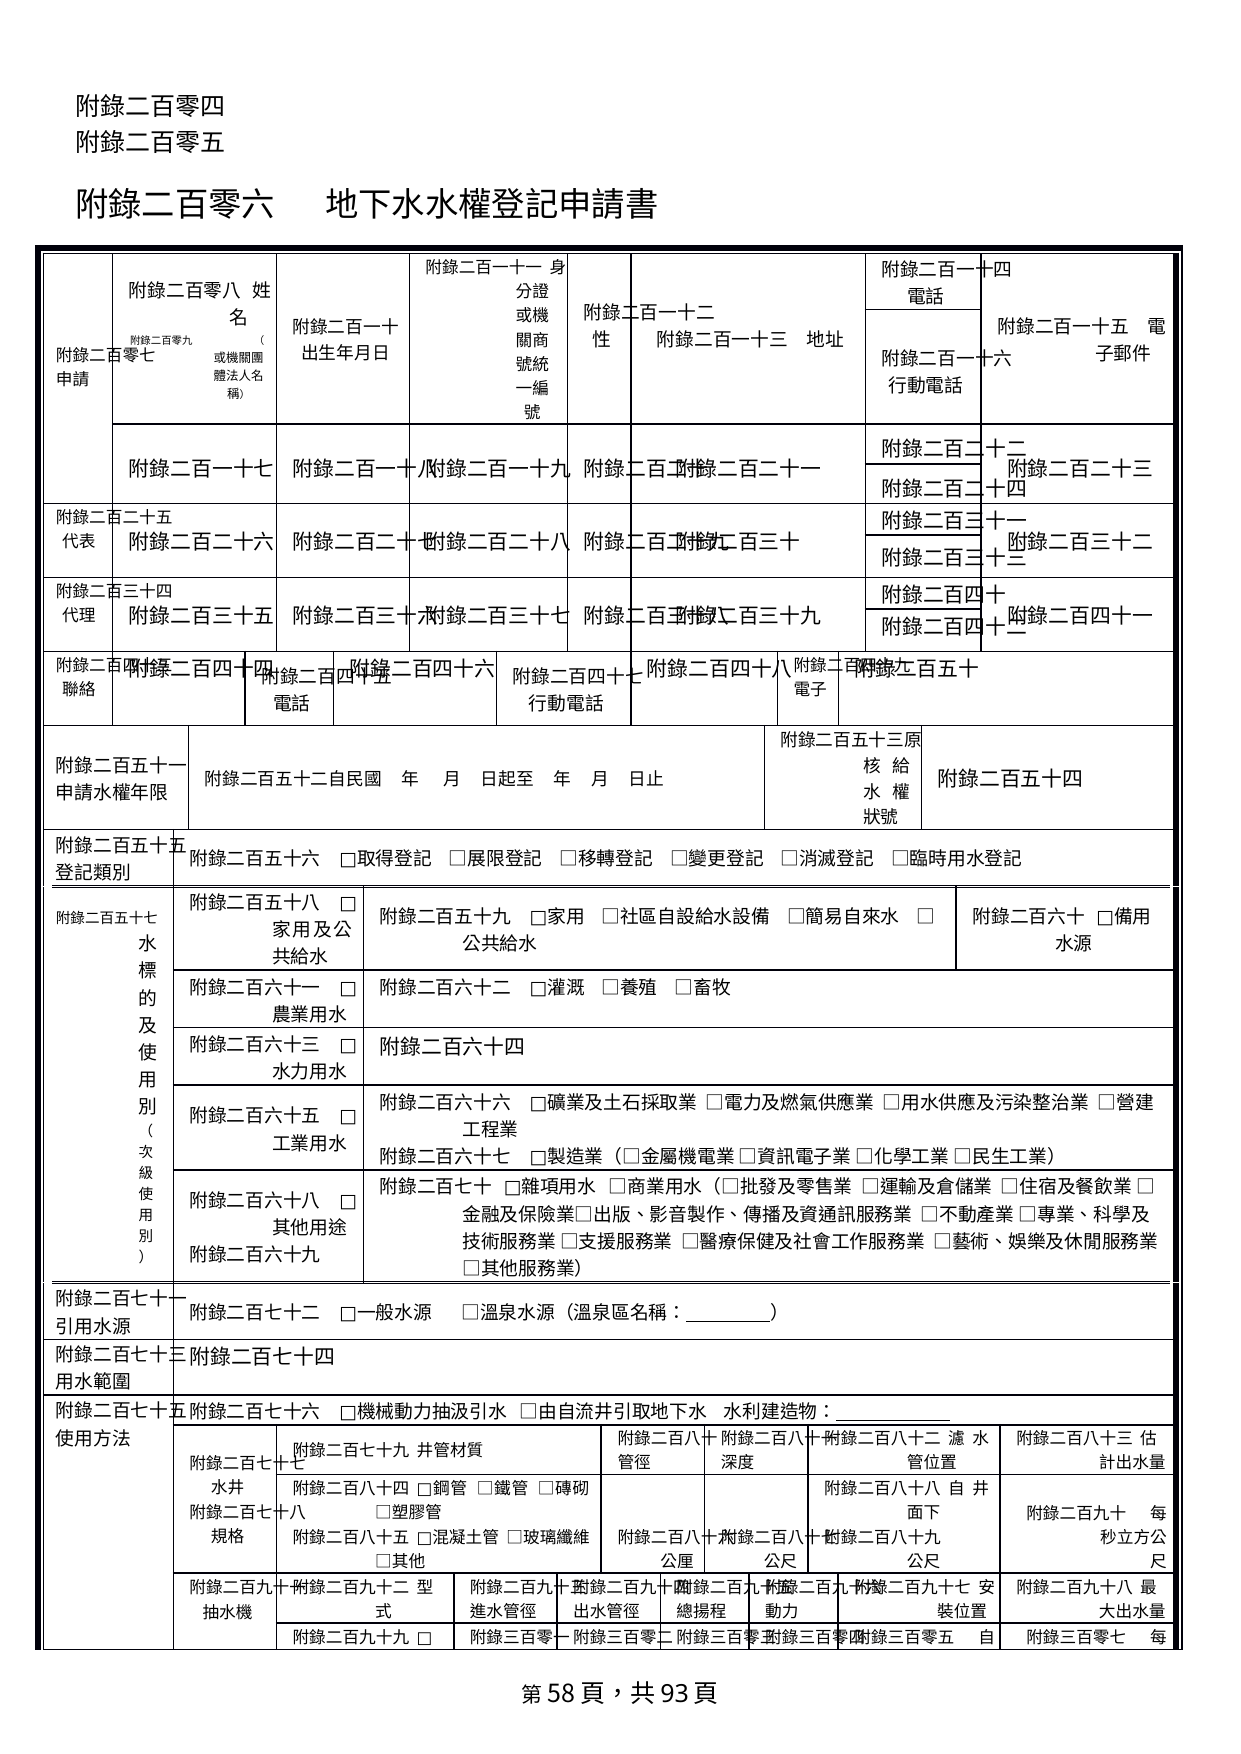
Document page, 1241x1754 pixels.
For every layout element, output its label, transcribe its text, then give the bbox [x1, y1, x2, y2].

table_cell [277, 578, 409, 651]
table_header 身分證或機關商號統一編號 [410, 254, 567, 423]
table_cell 總揚程 [661, 1574, 748, 1622]
table_cell [866, 465, 980, 502]
table_cell □家用 □社區自設給水設備 □簡易自來水 □公共給水 [364, 888, 955, 969]
table_cell 型式 [277, 1574, 453, 1622]
table_cell [113, 425, 276, 502]
table_cell 自井面下 公尺 [809, 1475, 999, 1572]
table_cell □其他用途 [174, 1171, 363, 1281]
table_cell 引用水源 [41, 1281, 173, 1338]
table_cell 匹馬力 [750, 1624, 837, 1649]
table_cell [866, 425, 980, 463]
table_cell 登記類別 [44, 830, 173, 885]
table_cell [632, 425, 865, 502]
table_cell 動力 [750, 1574, 837, 1622]
table_cell 每秒立方公尺 [1001, 1624, 1173, 1649]
table_cell 代表人 [44, 504, 112, 577]
table_cell 申請水權年限 [44, 726, 188, 829]
table_cell [364, 1028, 1173, 1084]
table_cell [568, 425, 630, 502]
table_cell 出水管徑 [558, 1574, 660, 1622]
table_cell 每秒立方公尺 [1001, 1475, 1173, 1572]
table_cell [277, 504, 409, 577]
table_header 姓名 （或機關團體法人名稱） [113, 254, 276, 423]
table_cell 用水範圍 [44, 1340, 173, 1394]
table_cell 公厘 [455, 1624, 556, 1649]
table_cell 自井面下 公尺 [839, 1624, 999, 1649]
table_cell 公尺 [705, 1475, 807, 1572]
table_cell [982, 504, 1173, 577]
table_cell □備用水源 [957, 885, 1178, 969]
table_cell [334, 652, 496, 725]
table_cell [982, 425, 1173, 502]
table_cell □取得登記 □展限登記 □移轉登記 □變更登記 □消滅登記 □臨時用水登記 [174, 830, 1173, 885]
table_cell 使用方法 [44, 1396, 173, 1649]
table_cell [568, 578, 630, 651]
table_cell [410, 504, 567, 577]
table_cell 行動電話 [866, 310, 980, 423]
table_cell 原核給水權狀號 [765, 726, 921, 829]
table_cell 水井 規格 [174, 1426, 276, 1572]
table_header 出生年月日 [277, 254, 409, 423]
table_cell [632, 504, 865, 577]
table_header 電子郵件 [982, 254, 1173, 423]
table_cell 深度 [705, 1426, 807, 1474]
table_cell 管徑 [602, 1426, 704, 1474]
table_header 電話 [866, 254, 980, 308]
table_cell 濾水管位置 [809, 1426, 999, 1474]
table_cell □機械動力抽汲引水 □由自流井引取地下水 水利建造物： [174, 1396, 1173, 1424]
table_cell 公厘 [558, 1624, 660, 1649]
table_cell □家用及公共給水 [174, 888, 363, 969]
table_cell [866, 578, 980, 608]
table_cell [967, 620, 980, 632]
table_cell 抽水機 設備 [174, 1574, 276, 1649]
table_cell □礦業及土石採取業 □電力及燃氣供應業 □用水供應及污染整治業 □營建工程業 □製造業（□金屬機電業 □資訊電子業 □化學工業 □民生工業） [364, 1086, 1173, 1169]
table_cell 用水標的及使用別（次級使用別） [44, 885, 173, 1281]
list 地下水水權登記申請書 [75, 178, 1165, 226]
table_cell □工業用水 [174, 1086, 363, 1169]
table_cell [174, 1340, 1173, 1394]
table_cell □一般水源 □溫泉水源（溫泉區名稱： ） [174, 1281, 1178, 1338]
table_cell [982, 578, 1173, 651]
table_cell 估計出水量 [1001, 1426, 1173, 1474]
table_cell 自民國 年 月 日起至 年 月 日止 [189, 726, 764, 829]
table_cell [866, 504, 980, 534]
table_header 性別 [568, 254, 630, 423]
table_cell [559, 613, 567, 622]
table_cell 電子郵件 [778, 652, 838, 725]
table_cell [866, 536, 980, 577]
table_cell □灌溉 □養殖 □畜牧 [364, 971, 1173, 1027]
table_cell 電話 [246, 652, 333, 725]
table_cell [113, 504, 276, 577]
table_cell 井管材質 [277, 1426, 600, 1474]
table_cell 聯絡人 [44, 652, 112, 725]
table_cell [410, 578, 567, 651]
table_cell □鋼管 □鐵管 □磚砌 □塑膠管 □混凝土管 □玻璃纖維 □其他 [277, 1475, 600, 1572]
table_cell [967, 588, 980, 600]
table_cell 行動電話 [497, 652, 630, 725]
table_cell [277, 425, 409, 502]
table_cell □水力用水 [174, 1028, 363, 1084]
table_cell [632, 578, 865, 651]
table_cell [632, 652, 777, 725]
table_cell 代理人 [44, 578, 112, 651]
table_cell [113, 652, 244, 725]
table_cell [113, 578, 276, 651]
table_header 地址 [632, 254, 865, 423]
table_cell [922, 726, 1173, 829]
table_cell □沉水式 □離心式 □立軸式 □其他 [277, 1624, 453, 1649]
table_cell [410, 425, 567, 502]
table_cell □雜項用水 □商業用水（□批發及零售業 □運輸及倉儲業 □住宿及餐飲業 □金融及保險業□出版、影音製作、傳播及資通訊服務業 □不動產業 □專業、科學及技術服務業 □支援服務業 □醫療保健及社會工作服務業 □藝術、娛樂及休閒服務業 □其他服務業） [364, 1171, 1173, 1281]
table_cell [568, 504, 630, 577]
table_cell 安裝位置 [839, 1574, 999, 1622]
table_cell 進水管徑 [455, 1574, 556, 1622]
table_cell 公尺 [661, 1624, 748, 1649]
table_cell [839, 652, 1173, 725]
table_cell [866, 610, 980, 651]
table_cell 最大出水量 [1001, 1574, 1173, 1622]
table_header 申請人 [44, 254, 112, 502]
table_cell 公厘 [602, 1475, 704, 1572]
table_cell □農業用水 [174, 971, 363, 1027]
